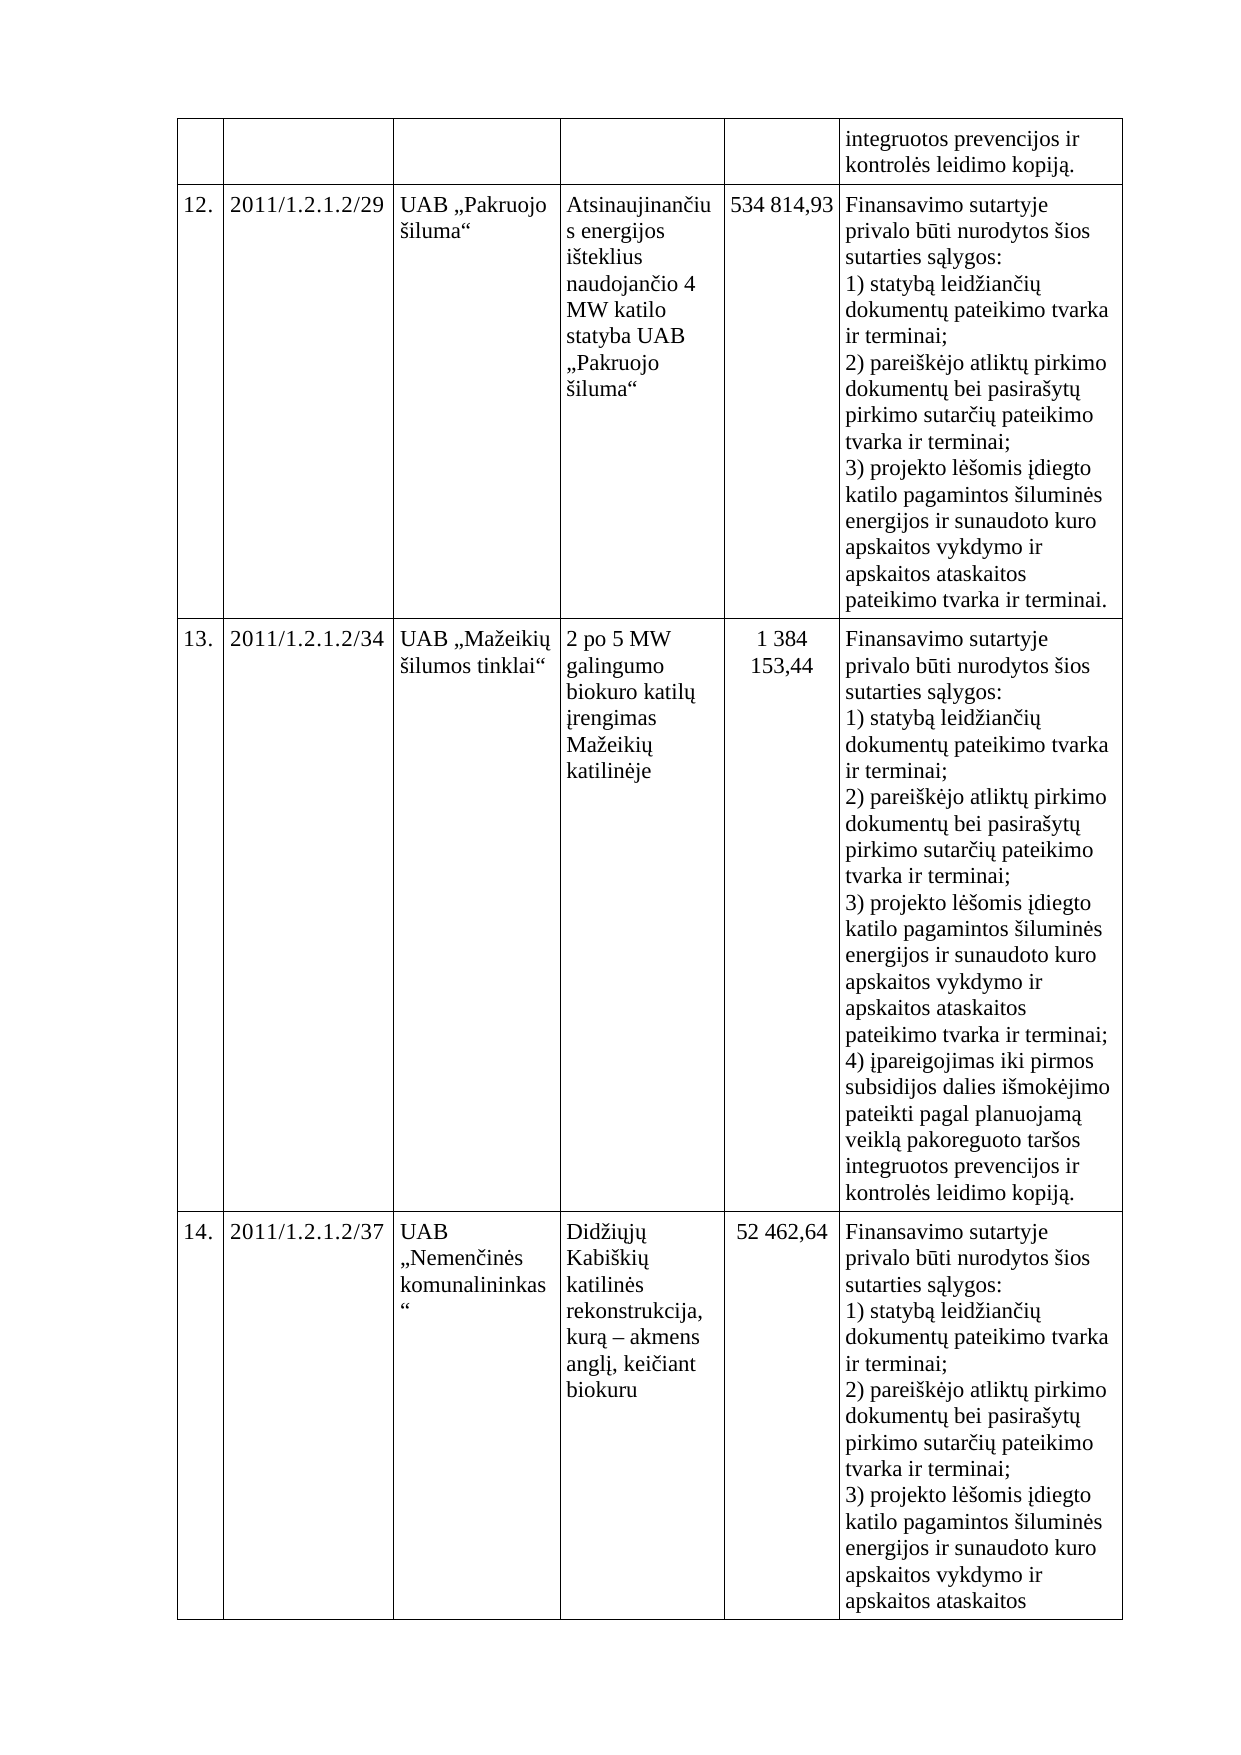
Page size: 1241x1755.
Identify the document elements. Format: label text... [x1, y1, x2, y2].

table_cell UAB „Mažeikių šilumos tinklai“ [394, 619, 560, 1211]
table_cell 2011/1.2.1.2/37 [224, 1212, 393, 1619]
table_cell Finansavimo sutartyje privalo būti nurodytos šios sutarties sąlygos: 1) statybą leidžiančių dokumentų pateikimo tvarka ir terminai; 2) pareiškėjo atliktų pirkimo dokumentų bei pasirašytų pirkimo sutarčių pateikimo tvarka ir terminai; 3) projekto lėšomis įdiegto katilo pagamintos šiluminės energijos ir sunaudoto kuro apskaitos vykdymo ir apskaitos ataskaitos pateikimo tvarka ir terminai. [840, 185, 1122, 618]
table_cell 13. [178, 619, 223, 1211]
table_cell 2011/1.2.1.2/29 [224, 185, 393, 618]
table_cell UAB „Pakruojo šiluma“ [394, 185, 560, 618]
table_cell [725, 119, 839, 184]
table_cell 1 384 153,44 [725, 619, 839, 1211]
table_cell Didžiųjų Kabiškių katilinės rekonstrukcija, kurą – akmens anglį, keičiant biokuru [561, 1212, 724, 1619]
table_cell 534 814,93 [725, 185, 839, 618]
table_cell Finansavimo sutartyje privalo būti nurodytos šios sutarties sąlygos: 1) statybą leidžiančių dokumentų pateikimo tvarka ir terminai; 2) pareiškėjo atliktų pirkimo dokumentų bei pasirašytų pirkimo sutarčių pateikimo tvarka ir terminai; 3) projekto lėšomis įdiegto katilo pagamintos šiluminės energijos ir sunaudoto kuro apskaitos vykdymo ir apskaitos ataskaitos pateikimo tvarka ir terminai; 4) įpareigojimas iki pirmos subsidijos dalies išmokėjimo pateikti pagal planuojamą veiklą pakoreguoto taršos integruotos prevencijos ir kontrolės leidimo kopiją. [840, 619, 1122, 1211]
table_cell integruotos prevencijos ir kontrolės leidimo kopiją. [840, 119, 1122, 184]
table_cell 12. [178, 185, 223, 618]
table_cell 2 po 5 MW galingumo biokuro katilų įrengimas Mažeikių katilinėje [561, 619, 724, 1211]
table_cell 14. [178, 1212, 223, 1619]
table_cell [561, 119, 724, 184]
table_cell [178, 119, 223, 184]
table_cell Atsinaujinančius energijos išteklius naudojančio 4 MW katilo statyba UAB „Pakruojo šiluma“ [561, 185, 724, 618]
table_cell [224, 119, 393, 184]
table_cell 2011/1.2.1.2/34 [224, 619, 393, 1211]
table_cell 52 462,64 [725, 1212, 839, 1619]
table_cell Finansavimo sutartyje privalo būti nurodytos šios sutarties sąlygos: 1) statybą leidžiančių dokumentų pateikimo tvarka ir terminai; 2) pareiškėjo atliktų pirkimo dokumentų bei pasirašytų pirkimo sutarčių pateikimo tvarka ir terminai; 3) projekto lėšomis įdiegto katilo pagamintos šiluminės energijos ir sunaudoto kuro apskaitos vykdymo ir apskaitos ataskaitos [840, 1212, 1122, 1619]
table_cell UAB „Nemenčinės komunalininkas“ [394, 1212, 560, 1619]
table_cell [394, 119, 560, 184]
